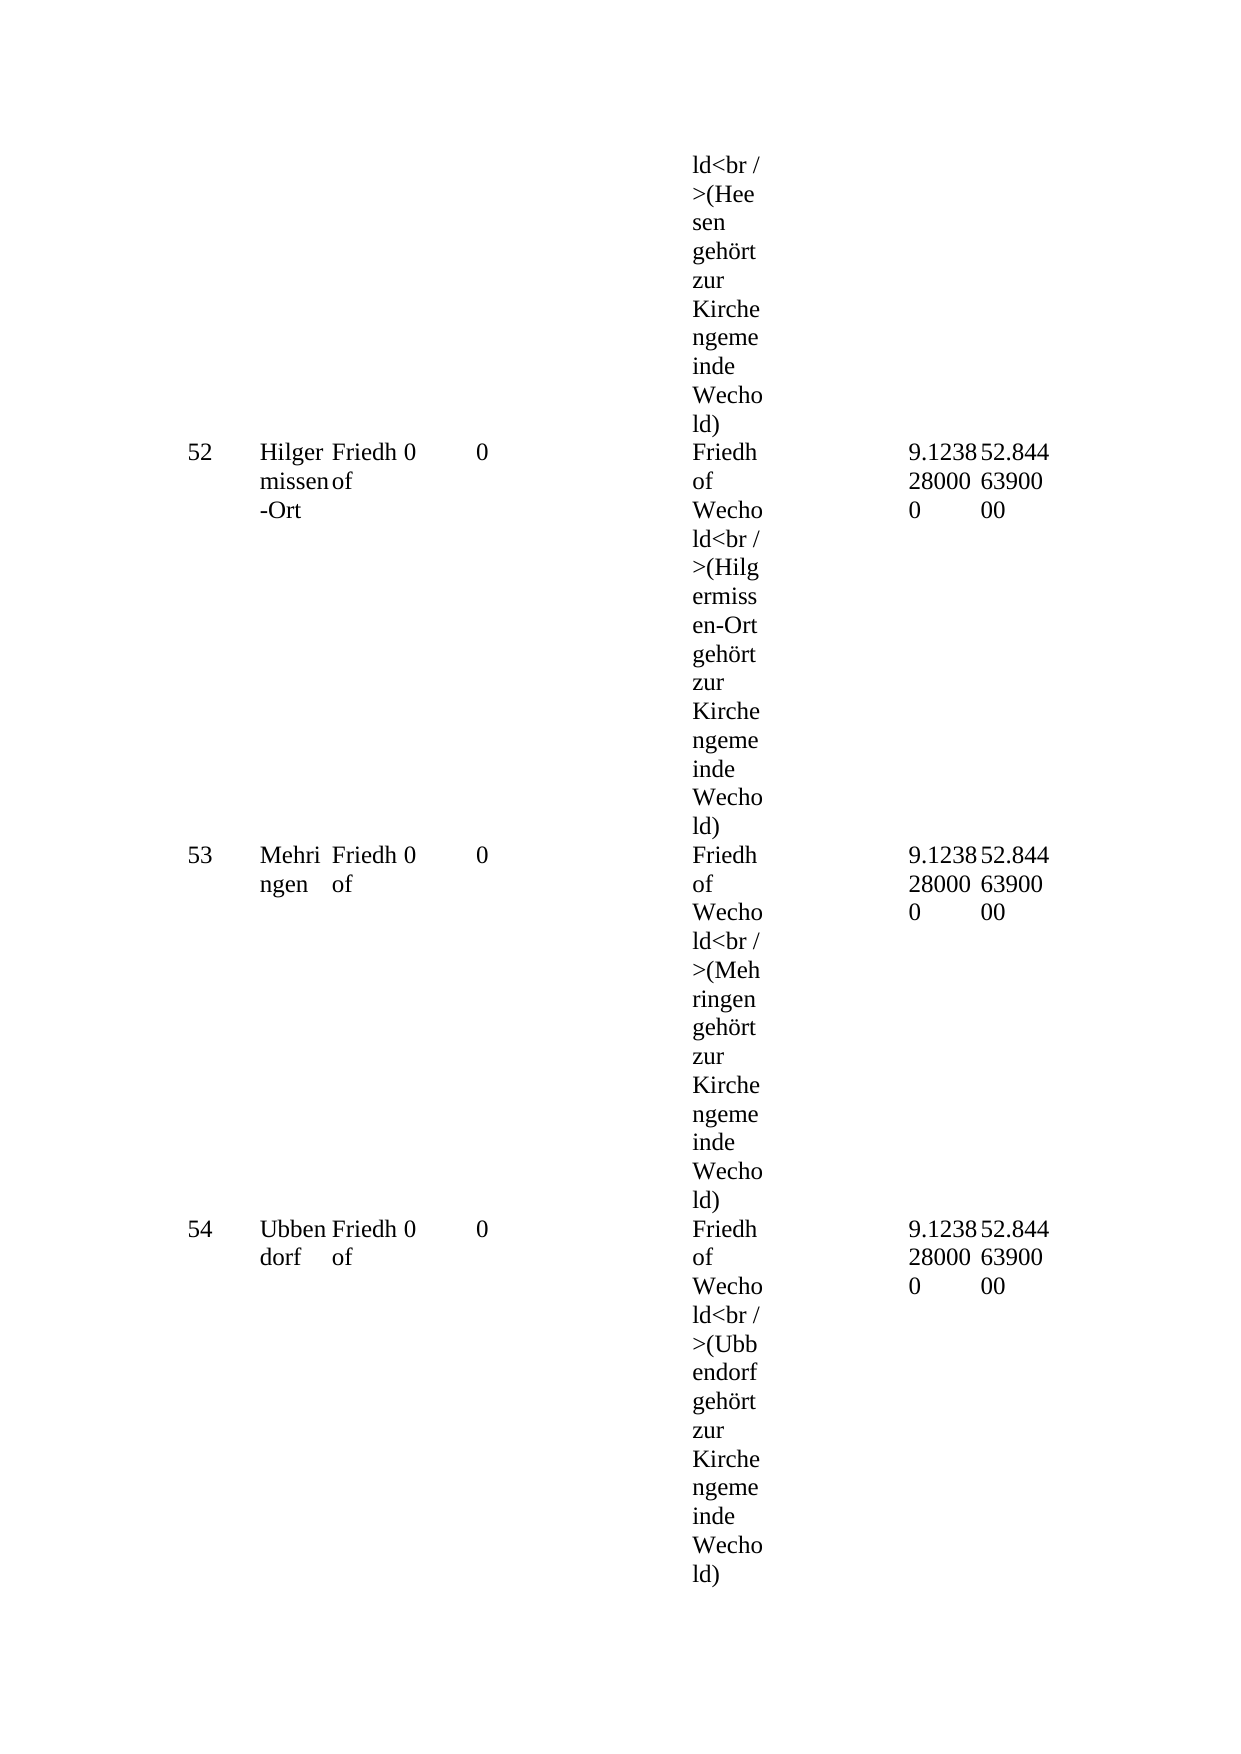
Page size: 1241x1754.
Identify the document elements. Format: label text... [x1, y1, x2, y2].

table_cell 54 [188, 1214, 259, 1587]
table_cell [836, 840, 908, 1214]
table_cell 52.8446390000 [980, 1214, 1053, 1587]
table_cell [332, 150, 404, 437]
table_cell [836, 438, 908, 840]
table_cell Friedhof Wechold<br / >(Mehringen gehört zur Kirchengemeinde Wechold) [692, 840, 764, 1214]
table_cell [620, 1214, 692, 1587]
table_cell [548, 438, 620, 840]
table_cell 0 [476, 840, 548, 1214]
table_cell [476, 150, 548, 437]
table_cell [764, 840, 836, 1214]
table_cell 0 [476, 1214, 548, 1587]
table_cell 52 [188, 438, 259, 840]
table_cell 9.1238280000 [908, 438, 980, 840]
table_cell 52.8446390000 [980, 840, 1053, 1214]
table_cell 9.1238280000 [908, 840, 980, 1214]
table_cell Friedhof Wechold<br / >(Ubbendorf gehört zur Kirchengemeinde Wechold) [692, 1214, 764, 1587]
table_cell [980, 150, 1053, 437]
table_cell [404, 150, 476, 437]
table_cell Ubbendorf [260, 1214, 332, 1587]
table_cell [548, 840, 620, 1214]
table_cell 0 [404, 840, 476, 1214]
table_cell [908, 150, 980, 437]
table_cell ld<br / >(Heesen gehört zur Kirchengemeinde Wechold) [692, 150, 764, 437]
table_cell Friedhof [332, 1214, 404, 1587]
table_cell 0 [476, 438, 548, 840]
table_cell Friedhof [332, 840, 404, 1214]
table_cell [620, 840, 692, 1214]
table_cell [548, 1214, 620, 1587]
table_cell [764, 150, 836, 437]
table_cell [764, 1214, 836, 1587]
table_cell Friedhof Wechold<br / >(Hilgermissen-Ort gehört zur Kirchengemeinde Wechold) [692, 438, 764, 840]
table_cell 0 [404, 438, 476, 840]
table_cell [260, 150, 332, 437]
table_cell [188, 150, 259, 437]
table_cell 52.8446390000 [980, 438, 1053, 840]
table_cell Mehringen [260, 840, 332, 1214]
table_cell 53 [188, 840, 259, 1214]
table_cell [836, 150, 908, 437]
table_cell [548, 150, 620, 437]
table_cell 0 [404, 1214, 476, 1587]
table_cell [836, 1214, 908, 1587]
table_cell Friedhof [332, 438, 404, 840]
table_cell 9.1238280000 [908, 1214, 980, 1587]
table_cell [620, 150, 692, 437]
table_cell [764, 438, 836, 840]
table_cell Hilgermissen-Ort [260, 438, 332, 840]
table_cell [620, 438, 692, 840]
